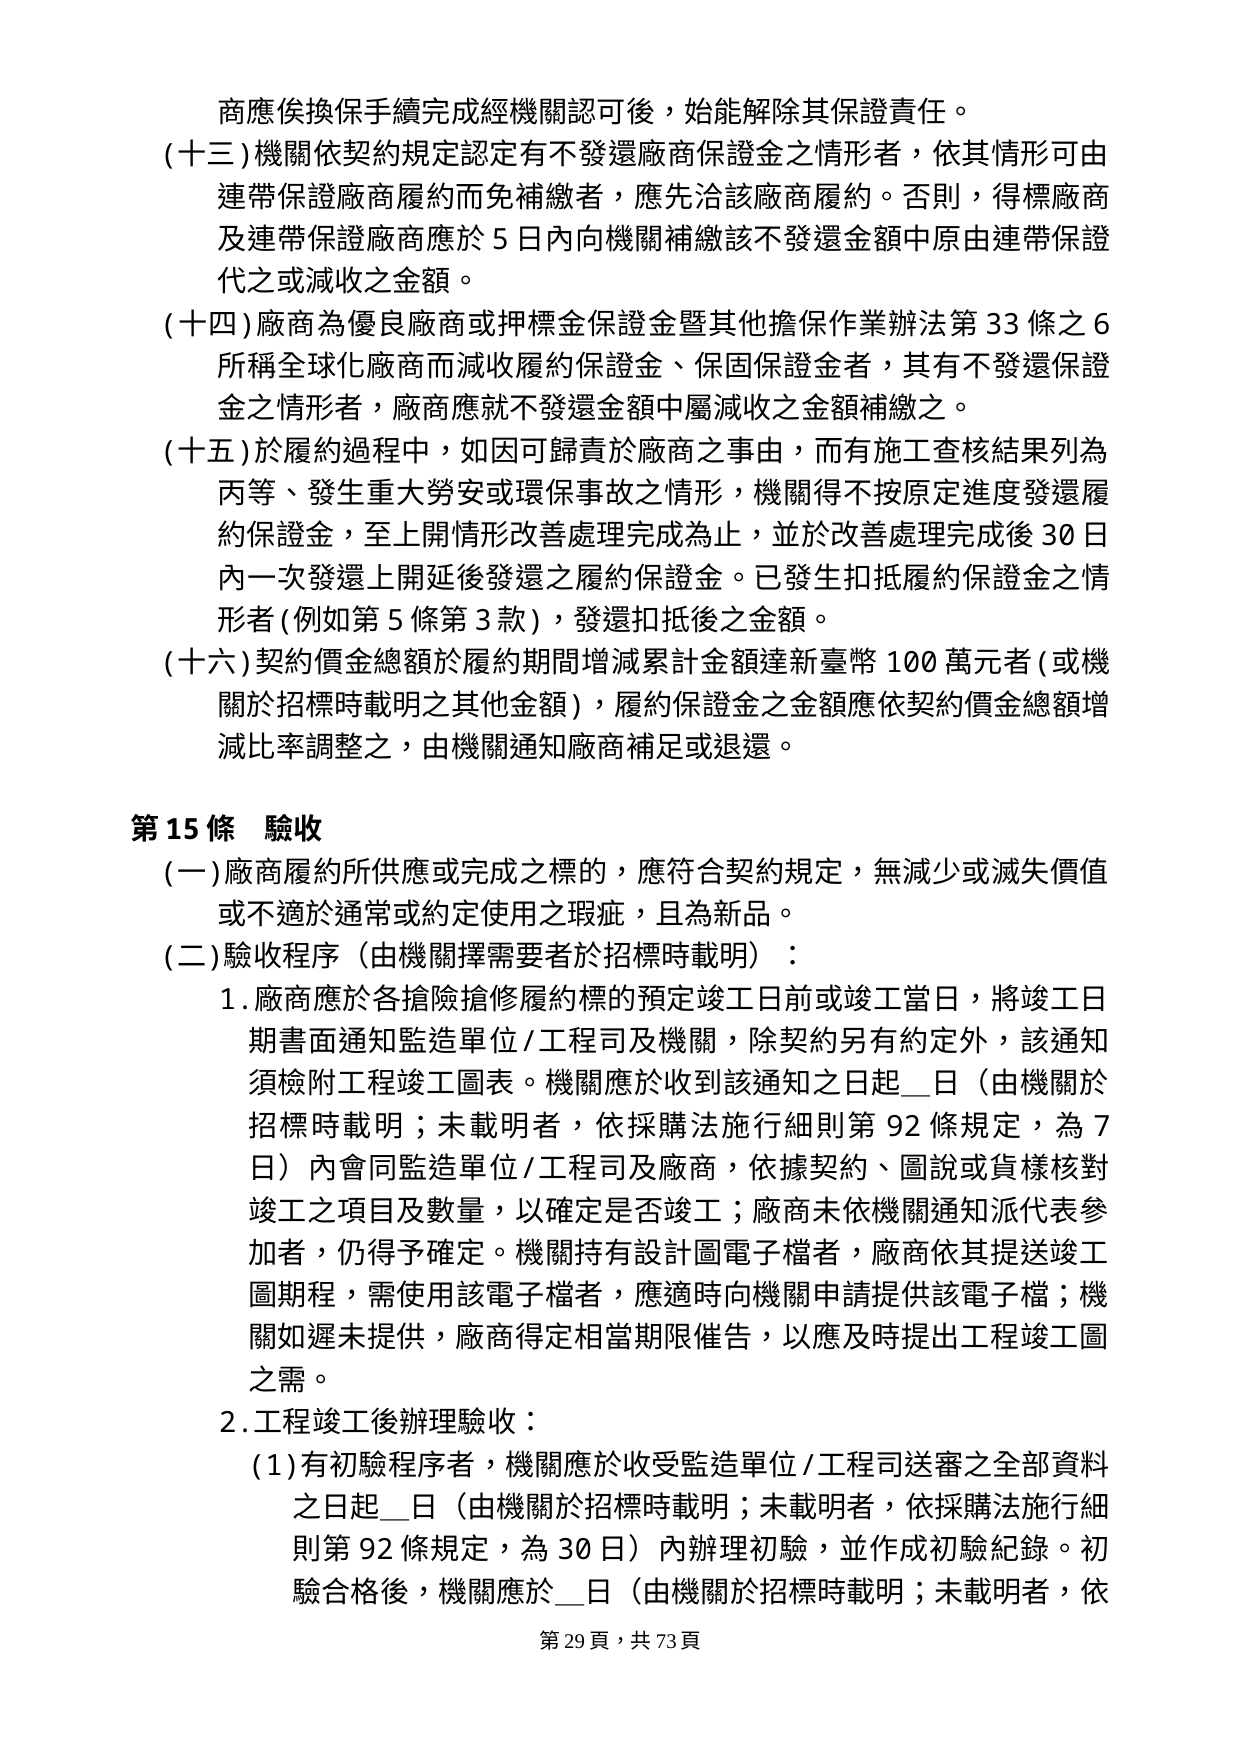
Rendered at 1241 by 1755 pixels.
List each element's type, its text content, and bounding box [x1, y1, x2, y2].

text (二)驗收程序（由機關擇需要者於招標時載明）： [159, 933, 1110, 975]
text (十五)於履約過程中，如因可歸責於廠商之事由，而有施工查核結果列為丙等、發生重大勞安或環保事故之情形，機關得不按原定進度發還履約保證金，至上開情形改善處理完成為止，並於改善處理完成後30日內一次發還上開延後發還之履約保證金。已發生扣抵履約保證金之情形者(例如第5條第3款)，發還扣抵後之金額。 [159, 427, 1110, 639]
text (十六)契約價金總額於履約期間增減累計金額達新臺幣100萬元者(或機關於招標時載明之其他金額)，履約保證金之金額應依契約價金總額增減比率調整之，由機關通知廠商補足或退還。 [159, 639, 1110, 766]
text 第15條 驗收 [130, 806, 1110, 848]
text (一)廠商履約所供應或完成之標的，應符合契約規定，無減少或滅失價值或不適於通常或約定使用之瑕疵，且為新品。 [159, 848, 1110, 933]
text (1)有初驗程序者，機關應於收受監造單位/工程司送審之全部資料之日起＿日（由機關於招標時載明；未載明者，依採購法施行細則第92條規定，為30日）內辦理初驗，並作成初驗紀錄。初驗合格後，機關應於＿日（由機關於招標時載明；未載明者，依 [248, 1441, 1110, 1610]
text 商應俟換保手續完成經機關認可後，始能解除其保證責任。 [159, 89, 1110, 131]
text (十四)廠商為優良廠商或押標金保證金暨其他擔保作業辦法第33條之6所稱全球化廠商而減收履約保證金、保固保證金者，其有不發還保證金之情形者，廠商應就不發還金額中屬減收之金額補繳之。 [159, 300, 1110, 427]
text 2.工程竣工後辦理驗收： [218, 1399, 1110, 1441]
text 1.廠商應於各搶險搶修履約標的預定竣工日前或竣工當日，將竣工日期書面通知監造單位/工程司及機關，除契約另有約定外，該通知須檢附工程竣工圖表。機關應於收到該通知之日起＿日（由機關於招標時載明；未載明者，依採購法施行細則第92條規定，為7日）內會同監造單位/工程司及廠商，依據契約、圖說或貨樣核對竣工之項目及數量，以確定是否竣工；廠商未依機關通知派代表參加者，仍得予確定。機關持有設計圖電子檔者，廠商依其提送竣工圖期程，需使用該電子檔者，應適時向機關申請提供該電子檔；機關如遲未提供，廠商得定相當期限催告，以應及時提出工程竣工圖之需。 [218, 975, 1110, 1399]
text (十三)機關依契約規定認定有不發還廠商保證金之情形者，依其情形可由連帶保證廠商履約而免補繳者，應先洽該廠商履約。否則，得標廠商及連帶保證廠商應於5日內向機關補繳該不發還金額中原由連帶保證代之或減收之金額。 [159, 131, 1110, 300]
